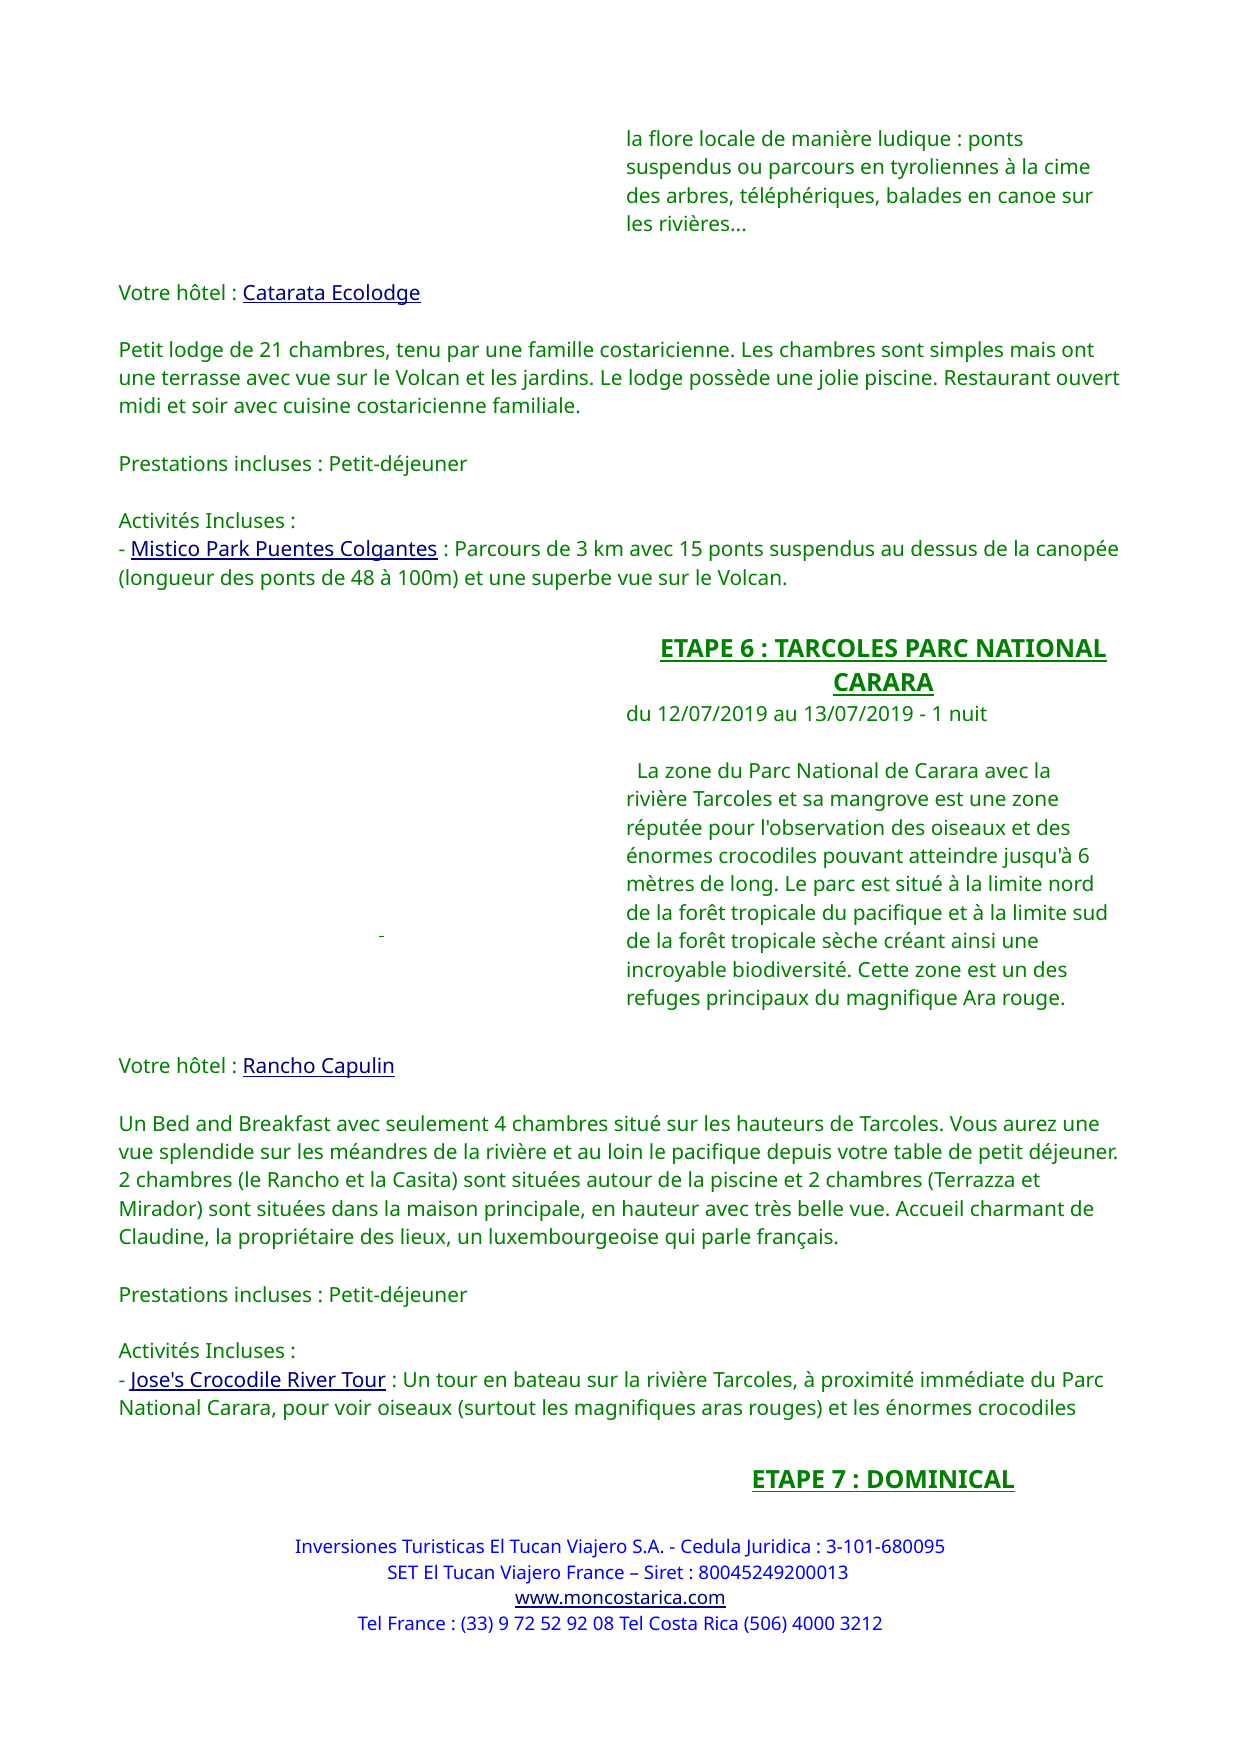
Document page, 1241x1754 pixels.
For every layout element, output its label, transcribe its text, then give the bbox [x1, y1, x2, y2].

text Activités Incluses : [118, 1337, 1122, 1365]
table_header ETAPE 7 : DOMINICAL [620, 1456, 1122, 1501]
table_header [118, 118, 620, 243]
text Votre hôtel : Catarata Ecolodge [118, 278, 1122, 306]
text Prestations incluses : Petit-déjeuner [118, 449, 1122, 477]
text - Mistico Park Puentes Colgantes : Parcours de 3 km avec 15 ponts suspendus au dessus de la canopée (longueur des ponts de 48 à 100m) et une superbe vue sur le Volcan. [118, 534, 1122, 591]
text Petit lodge de 21 chambres, tenu par une famille costaricienne. Les chambres sont simples mais ont une terrasse avec vue sur le Volcan et les jardins. Le lodge possède une jolie piscine. Restaurant ouvert midi et soir avec cuisine costaricienne familiale. [118, 335, 1122, 420]
table_header ETAPE 6 : TARCOLES PARC NATIONAL CARARA du 12/07/2019 au 13/07/2019 - 1 nuit La zone du Parc National de Carara avec la rivière Tarcoles et sa mangrove est une zone réputée pour l'observation des oiseaux et des énormes crocodiles pouvant atteindre jusqu'à 6 mètres de long. Le parc est situé à la limite nord de la forêt tropicale du pacifique et à la limite sud de la forêt tropicale sèche créant ainsi une incroyable biodiversité. Cette zone est un des refuges principaux du magnifique Ara rouge. [620, 625, 1122, 1017]
table_header la flore locale de manière ludique : ponts suspendus ou parcours en tyroliennes à la cime des arbres, téléphériques, balades en canoe sur les rivières... [620, 118, 1122, 243]
table_header [118, 625, 620, 1017]
table_header [118, 1456, 620, 1501]
text Activités Incluses : [118, 506, 1122, 534]
text - Jose's Crocodile River Tour : Un tour en bateau sur la rivière Tarcoles, à proximité immédiate du Parc National Carara, pour voir oiseaux (surtout les magnifiques aras rouges) et les énormes crocodiles [118, 1365, 1122, 1422]
text Votre hôtel : Rancho Capulin [118, 1052, 1122, 1080]
text Prestations incluses : Petit-déjeuner [118, 1280, 1122, 1308]
text Un Bed and Breakfast avec seulement 4 chambres situé sur les hauteurs de Tarcoles. Vous aurez une vue splendide sur les méandres de la rivière et au loin le pacifique depuis votre table de petit déjeuner. 2 chambres (le Rancho et la Casita) sont situées autour de la piscine et 2 chambres (Terrazza et Mirador) sont situées dans la maison principale, en hauteur avec très belle vue. Accueil charmant de Claudine, la propriétaire des lieux, un luxembourgeoise qui parle français. [118, 1109, 1122, 1251]
